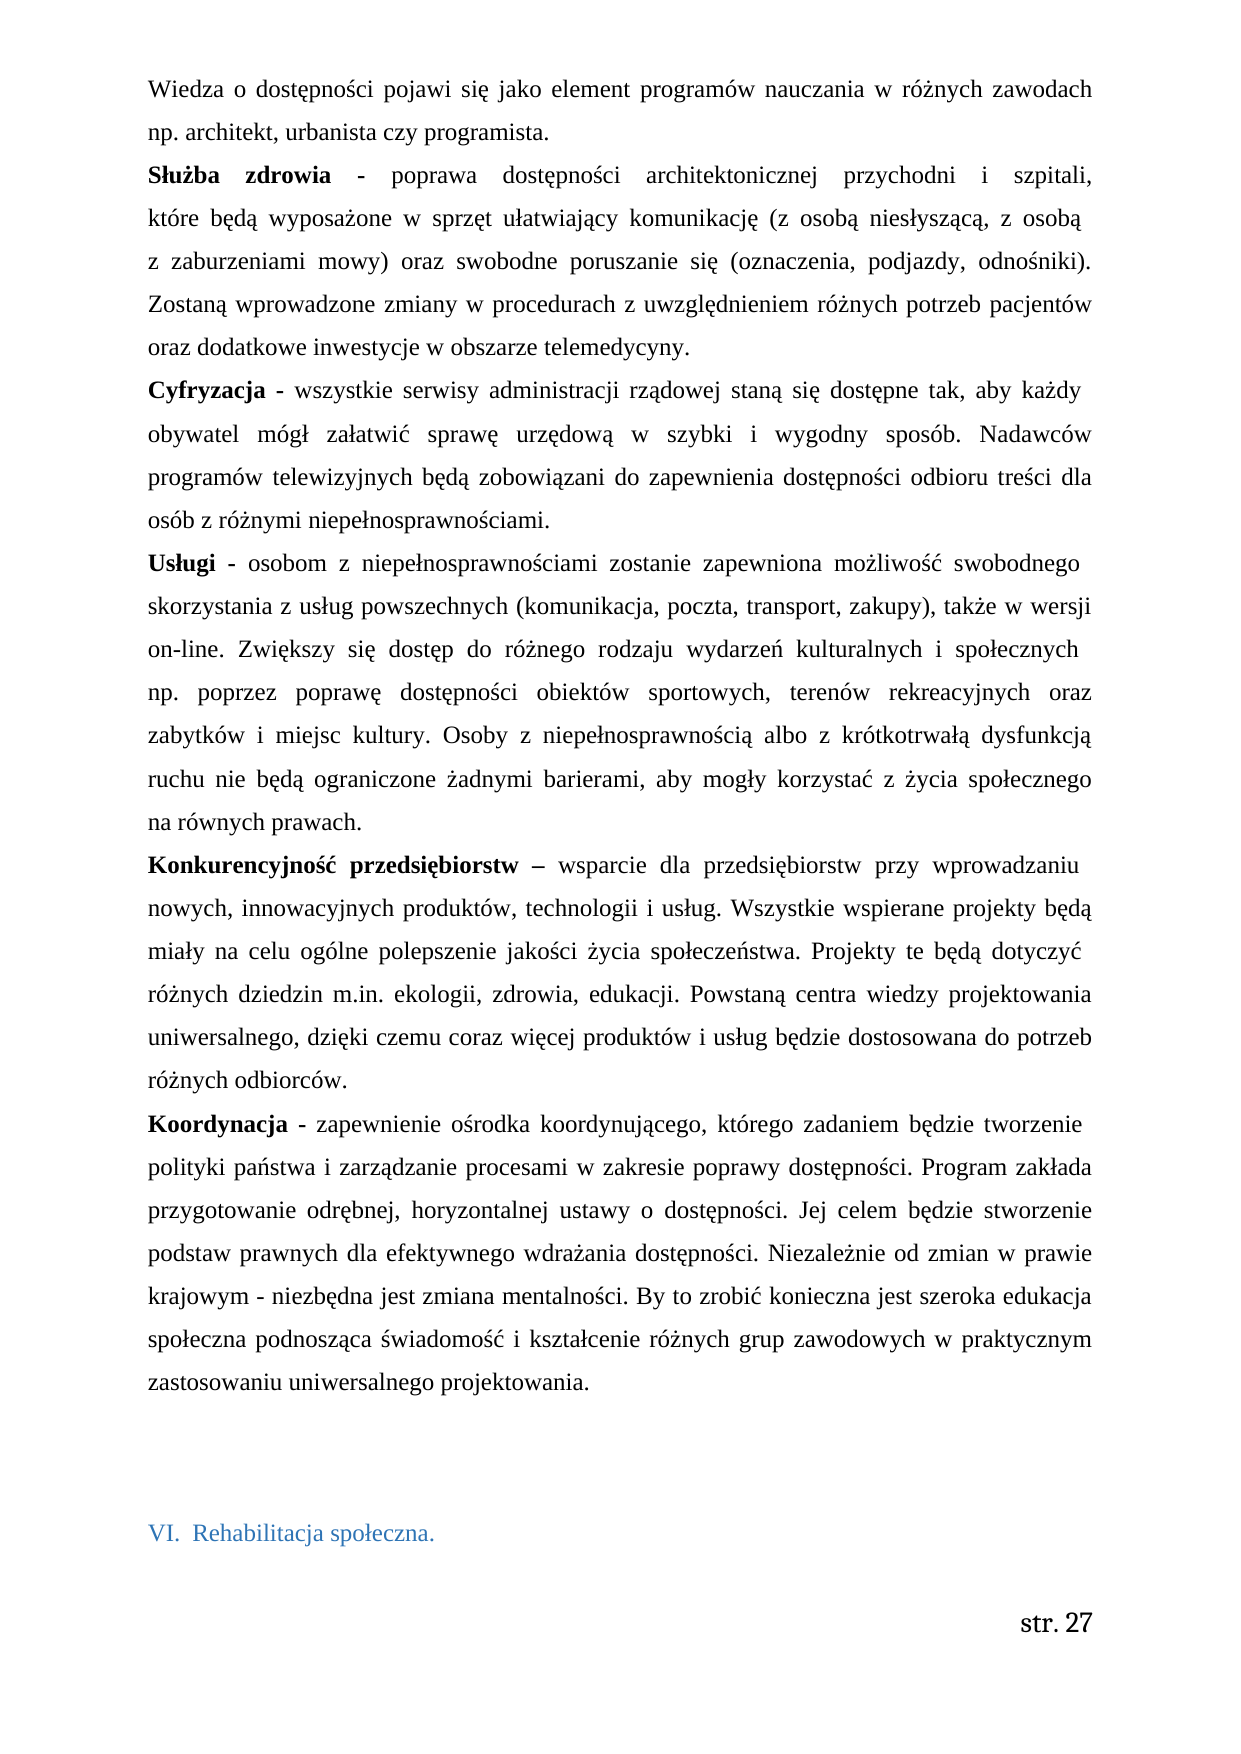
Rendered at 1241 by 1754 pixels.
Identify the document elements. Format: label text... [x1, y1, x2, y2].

text Usługi - osobom z niepełnosprawnościami zostanie zapewniona możliwość swobodnego skorzystania z usług powszechnych (komunikacja, poczta, transport, zakupy), także w wersji on-line. Zwiększy się dostęp do różnego rodzaju wydarzeń kulturalnych i społecznych np. poprzez poprawę dostępności obiektów sportowych, terenów rekreacyjnych oraz zabytków i miejsc kultury. Osoby z niepełnosprawnością albo z krótkotrwałą dysfunkcją ruchu nie będą ograniczone żadnymi barierami, aby mogły korzystać z życia społecznego na równych prawach. [148, 548, 1093, 836]
text Koordynacja - zapewnienie ośrodka koordynującego, którego zadaniem będzie tworzenie polityki państwa i zarządzanie procesami w zakresie poprawy dostępności. Program zakłada przygotowanie odrębnej, horyzontalnej ustawy o dostępności. Jej celem będzie stworzenie podstaw prawnych dla efektywnego wdrażania dostępności. Niezależnie od zmian w prawie krajowym - niezbędna jest zmiana mentalności. By to zrobić konieczna jest szeroka edukacja społeczna podnosząca świadomość i kształcenie różnych grup zawodowych w praktycznym zastosowaniu uniwersalnego projektowania. [148, 1109, 1093, 1396]
text Cyfryzacja - wszystkie serwisy administracji rządowej staną się dostępne tak, aby każdy obywatel mógł załatwić sprawę urzędową w szybki i wygodny sposób. Nadawców programów telewizyjnych będą zobowiązani do zapewnienia dostępności odbioru treści dla osób z różnymi niepełnosprawnościami. [148, 376, 1093, 534]
text Konkurencyjność przedsiębiorstw – wsparcie dla przedsiębiorstw przy wprowadzaniu nowych, innowacyjnych produktów, technologii i usług. Wszystkie wspierane projekty będą miały na celu ogólne polepszenie jakości życia społeczeństwa. Projekty te będą dotyczyć różnych dziedzin m.in. ekologii, zdrowia, edukacji. Powstaną centra wiedzy projektowania uniwersalnego, dzięki czemu coraz więcej produktów i usług będzie dostosowana do potrzeb różnych odbiorców. [148, 850, 1093, 1094]
text Służba zdrowia - poprawa dostępności architektonicznej przychodni i szpitali, które będą wyposażone w sprzęt ułatwiający komunikację (z osobą niesłyszącą, z osobą z zaburzeniami mowy) oraz swobodne poruszanie się (oznaczenia, podjazdy, odnośniki). Zostaną wprowadzone zmiany w procedurach z uwzględnieniem różnych potrzeb pacjentów oraz dodatkowe inwestycje w obszarze telemedycyny. [148, 160, 1093, 361]
text Wiedza o dostępności pojawi się jako element programów nauczania w różnych zawodach np. architekt, urbanista czy programista. [148, 74, 1093, 146]
list Rehabilitacja społeczna. [148, 1518, 1093, 1546]
